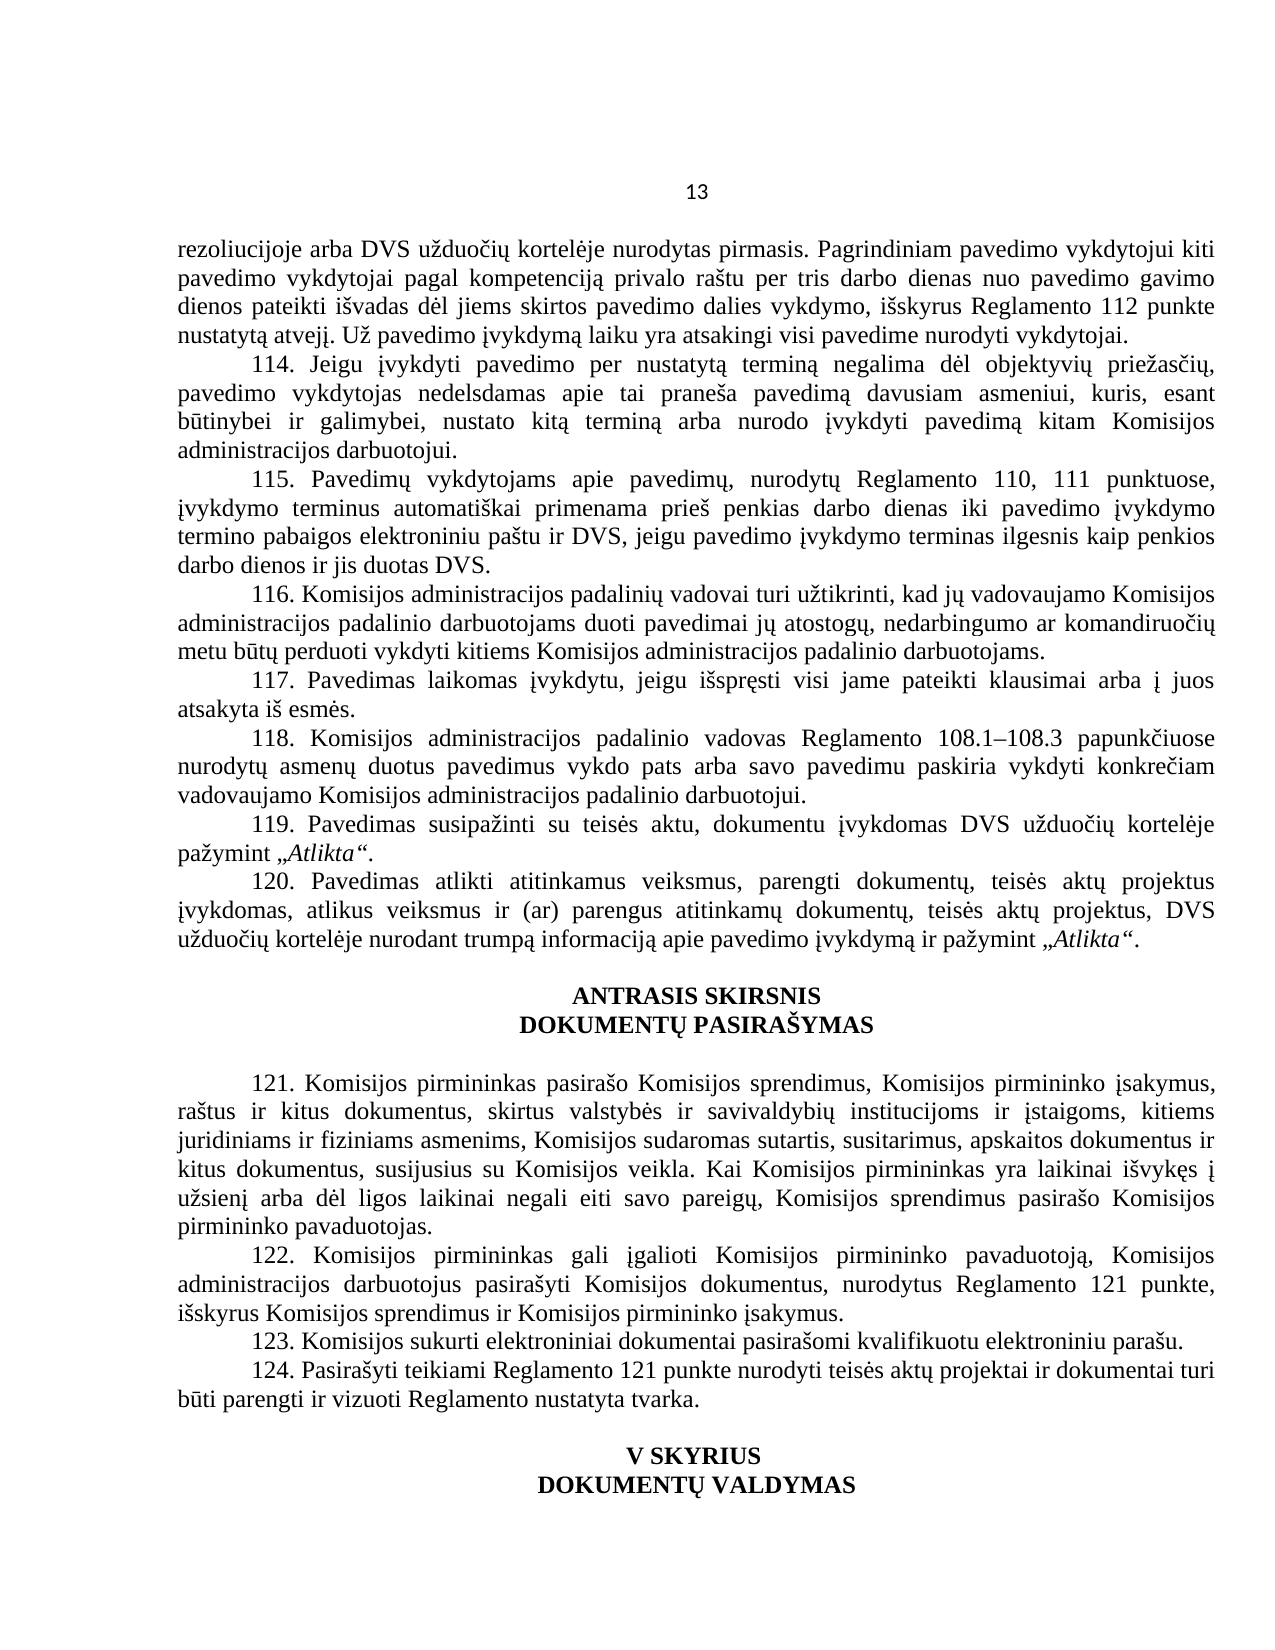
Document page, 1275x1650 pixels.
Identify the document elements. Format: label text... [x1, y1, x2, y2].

text 116. Komisijos administracijos padalinių vadovai turi užtikrinti, kad jų vadovaujamo Komisijos administracijos padalinio darbuotojams duoti pavedimai jų atostogų, nedarbingumo ar komandiruočių metu būtų perduoti vykdyti kitiems Komisijos administracijos padalinio darbuotojams. [177, 579, 1216, 665]
text 117. Pavedimas laikomas įvykdytu, jeigu išspręsti visi jame pateikti klausimai arba į juos atsakyta iš esmės. [177, 665, 1216, 723]
text 122. Komisijos pirmininkas gali įgalioti Komisijos pirmininko pavaduotoją, Komisijos administracijos darbuotojus pasirašyti Komisijos dokumentus, nurodytus Reglamento 121 punkte, išskyrus Komisijos sprendimus ir Komisijos pirmininko įsakymus. [177, 1240, 1216, 1326]
text dokumentų valdymas [177, 1470, 1216, 1499]
text 118. Komisijos administracijos padalinio vadovas Reglamento 108.1–108.3 papunkčiuose nurodytų asmenų duotus pavedimus vykdo pats arba savo pavedimu paskiria vykdyti konkrečiam vadovaujamo Komisijos administracijos padalinio darbuotojui. [177, 723, 1216, 809]
text rezoliucijoje arba DVS užduočių kortelėje nurodytas pirmasis. Pagrindiniam pavedimo vykdytojui kiti pavedimo vykdytojai pagal kompetenciją privalo raštu per tris darbo dienas nuo pavedimo gavimo dienos pateikti išvadas dėl jiems skirtos pavedimo dalies vykdymo, išskyrus Reglamento 112 punkte nustatytą atvejį. Už pavedimo įvykdymą laiku yra atsakingi visi pavedime nurodyti vykdytojai. [177, 234, 1216, 349]
text 120. Pavedimas atlikti atitinkamus veiksmus, parengti dokumentų, teisės aktų projektus įvykdomas, atlikus veiksmus ir (ar) parengus atitinkamų dokumentų, teisės aktų projektus, DVS užduočių kortelėje nurodant trumpą informaciją apie pavedimo įvykdymą ir pažymint „Atlikta“. [177, 866, 1216, 953]
text 124. Pasirašyti teikiami Reglamento 121 punkte nurodyti teisės aktų projektai ir dokumentai turi būti parengti ir vizuoti Reglamento nustatyta tvarka. [177, 1355, 1216, 1413]
text 115. Pavedimų vykdytojams apie pavedimų, nurodytų Reglamento 110, 111 punktuose, įvykdymo terminus automatiškai primenama prieš penkias darbo dienas iki pavedimo įvykdymo termino pabaigos elektroniniu paštu ir DVS, jeigu pavedimo įvykdymo terminas ilgesnis kaip penkios darbo dienos ir jis duotas DVS. [177, 464, 1216, 579]
text 119. Pavedimas susipažinti su teisės aktu, dokumentu įvykdomas DVS užduočių kortelėje pažymint „Atlikta“. [177, 809, 1216, 866]
text 123. Komisijos sukurti elektroniniai dokumentai pasirašomi kvalifikuotu elektroniniu parašu. [177, 1326, 1216, 1355]
text 121. Komisijos pirmininkas pasirašo Komisijos sprendimus, Komisijos pirmininko įsakymus, raštus ir kitus dokumentus, skirtus valstybės ir savivaldybių institucijoms ir įstaigoms, kitiems juridiniams ir fiziniams asmenims, Komisijos sudaromas sutartis, susitarimus, apskaitos dokumentus ir kitus dokumentus, susijusius su Komisijos veikla. Kai Komisijos pirmininkas yra laikinai išvykęs į užsienį arba dėl ligos laikinai negali eiti savo pareigų, Komisijos sprendimus pasirašo Komisijos pirmininko pavaduotojas. [177, 1068, 1216, 1240]
text ANTRASIS SKIRSNIS DOKUMENTŲ PASIRAŠYMAS [177, 981, 1216, 1039]
text 114. Jeigu įvykdyti pavedimo per nustatytą terminą negalima dėl objektyvių priežasčių, pavedimo vykdytojas nedelsdamas apie tai praneša pavedimą davusiam asmeniui, kuris, esant būtinybei ir galimybei, nustato kitą terminą arba nurodo įvykdyti pavedimą kitam Komisijos administracijos darbuotojui. [177, 349, 1216, 464]
text V SKYRIUS [177, 1441, 1216, 1470]
